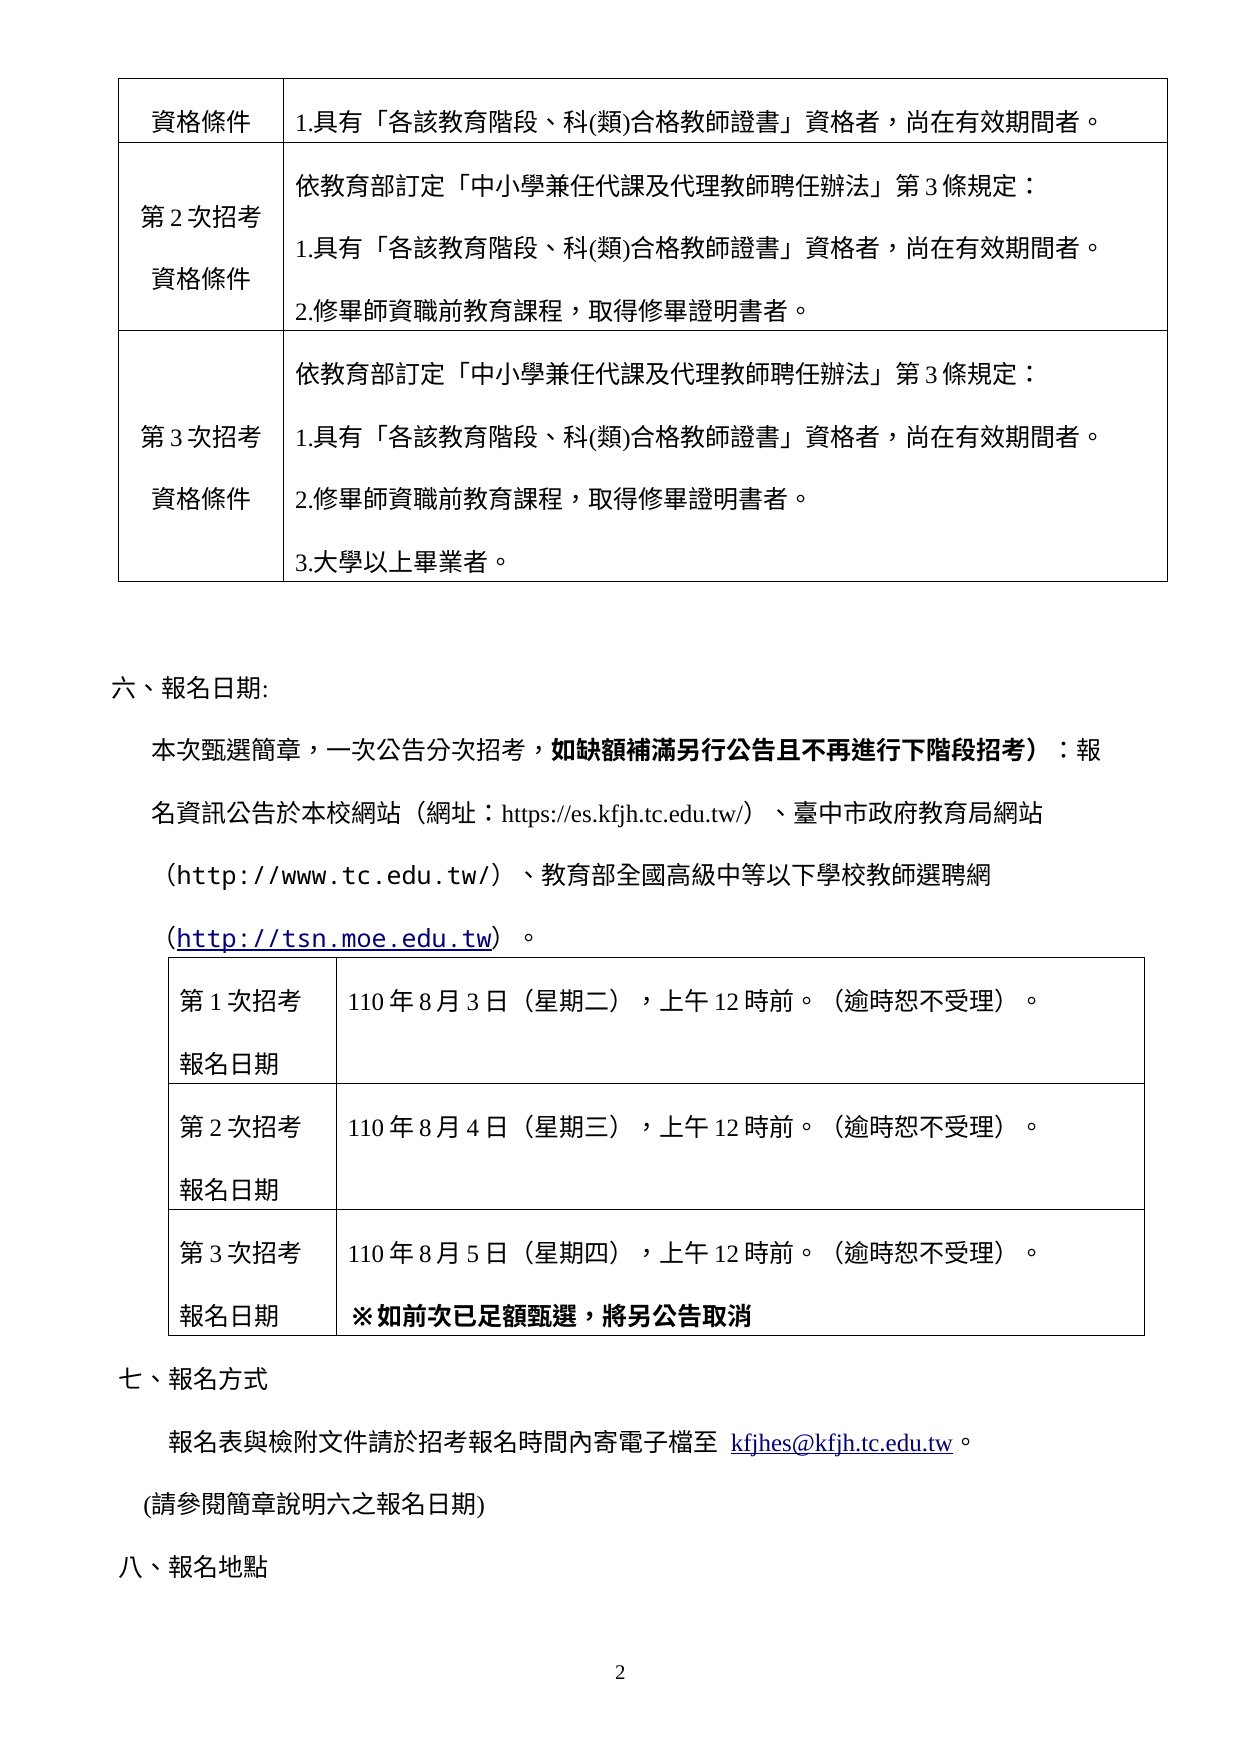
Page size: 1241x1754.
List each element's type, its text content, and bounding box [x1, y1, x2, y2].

text 七、報名方式 報名表與檢附文件請於招考報名時間內寄電子檔至 kfjhes@kfjh.tc.edu.tw。 [118, 1336, 1122, 1461]
text 六、報名日期: [112, 645, 1122, 707]
text 八、報名地點 [118, 1524, 1122, 1586]
table_cell 110年8月5日（星期四），上午12時前。（逾時恕不受理）。 ※如前次已足額甄選，將另公告取消 [337, 1210, 1144, 1335]
table_header 資格條件 [119, 79, 283, 142]
table_header 110年8月3日（星期二），上午12時前。（逾時恕不受理）。 [337, 958, 1144, 1083]
table_cell 第3次招考報名日期 [169, 1210, 336, 1335]
text (請參閱簡章說明六之報名日期) [118, 1461, 1122, 1524]
table_header 第1次招考報名日期 [169, 958, 336, 1083]
table_cell 第2次招考報名日期 [169, 1084, 336, 1209]
table_cell 第3次招考資格條件 [119, 331, 283, 581]
table_cell 第2次招考資格條件 [119, 143, 283, 330]
table_cell 依教育部訂定「中小學兼任代課及代理教師聘任辦法」第3條規定： 1.具有「各該教育階段、科(類)合格教師證書」資格者，尚在有效期間者。 2.修畢師資職前教育課程，取得修畢證明書者。 3.大學以上畢業者。 [284, 331, 1167, 581]
table_cell 110年8月4日（星期三），上午12時前。（逾時恕不受理）。 [337, 1084, 1144, 1209]
table_cell 依教育部訂定「中小學兼任代課及代理教師聘任辦法」第3條規定： 1.具有「各該教育階段、科(類)合格教師證書」資格者，尚在有效期間者。 2.修畢師資職前教育課程，取得修畢證明書者。 [284, 143, 1167, 330]
table_header 1.具有「各該教育階段、科(類)合格教師證書」資格者，尚在有效期間者。 [284, 79, 1167, 142]
text 本次甄選簡章，一次公告分次招考，如缺額補滿另行公告且不再進行下階段招考）：報名資訊公告於本校網站（網址：https://es.kfjh.tc.edu.tw/）、臺中市政府教育局網站（http://www.tc.edu.tw/）、教育部全國高級中等以下學校教師選聘網（http://tsn.moe.edu.tw）。 [151, 707, 1122, 957]
